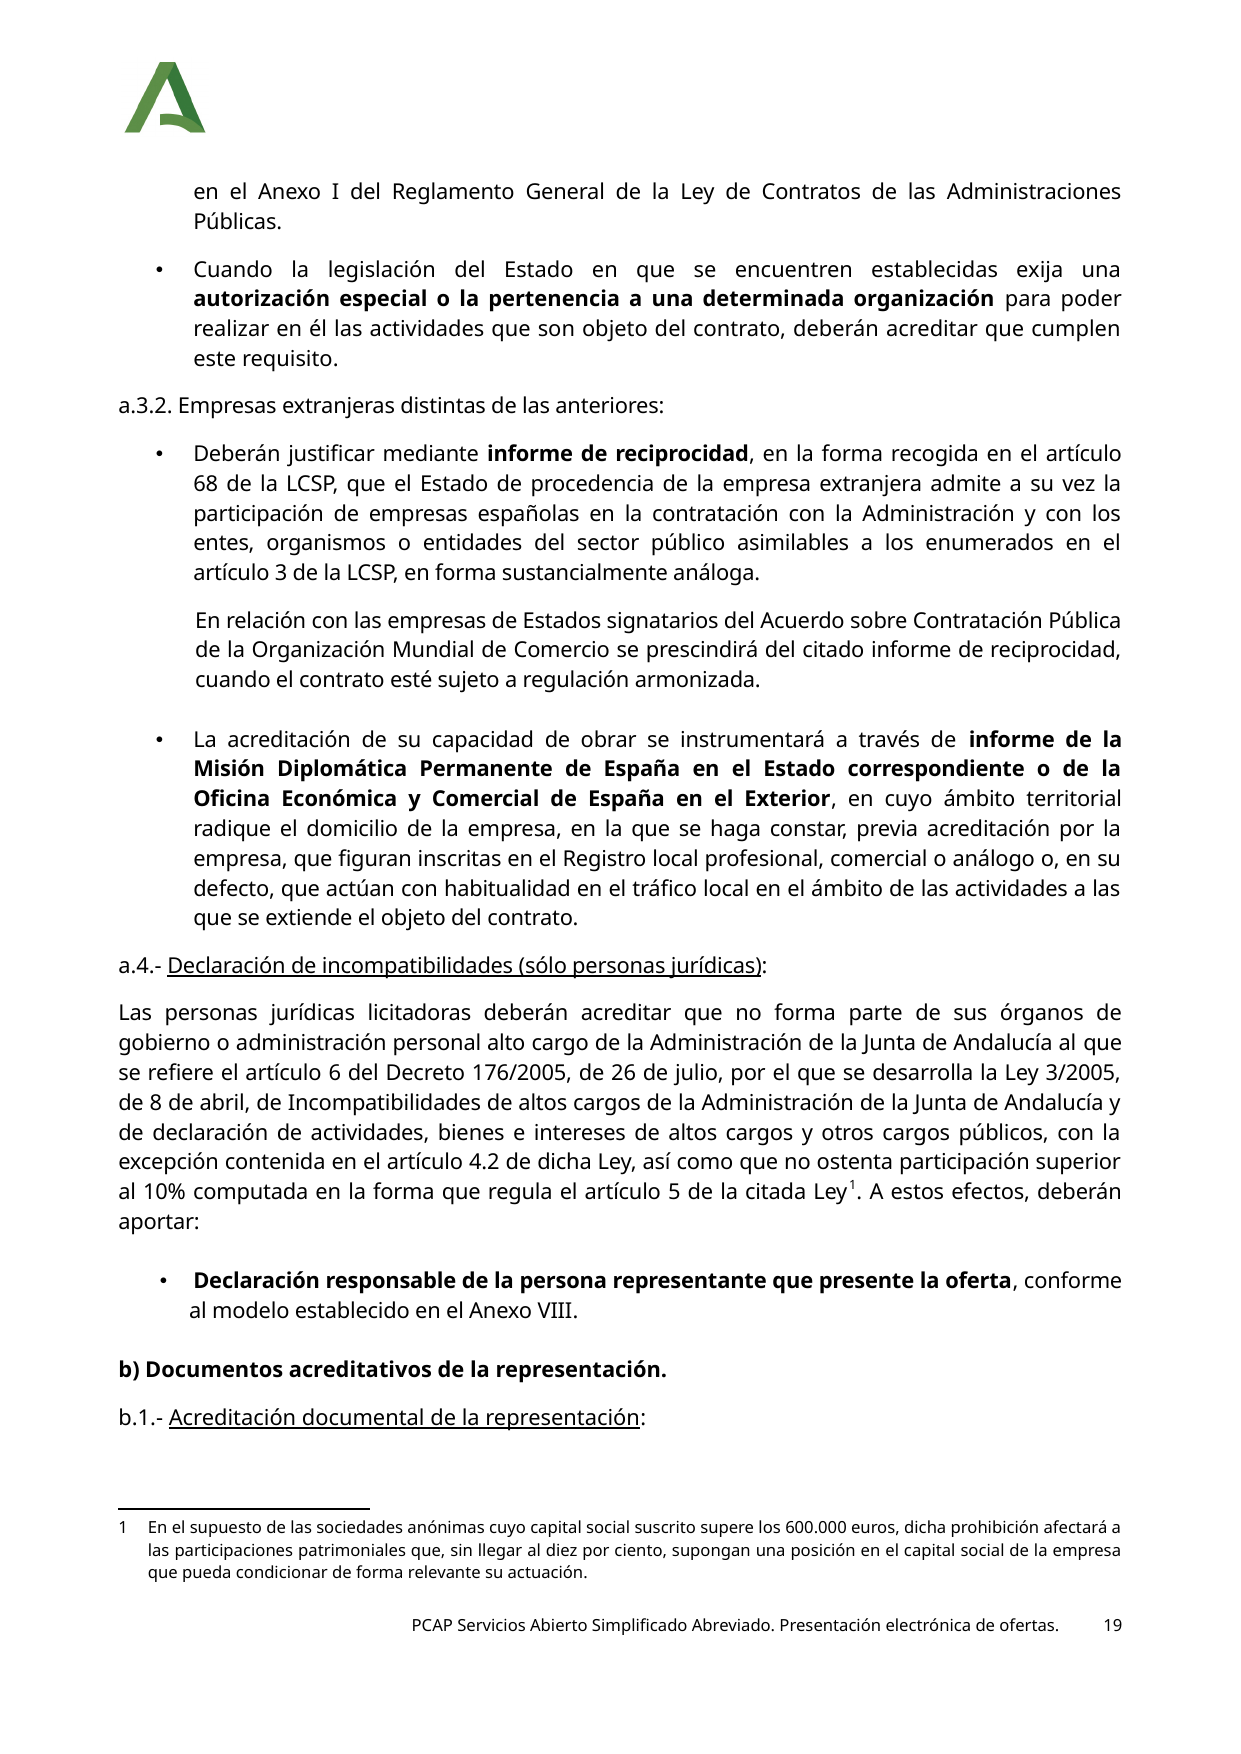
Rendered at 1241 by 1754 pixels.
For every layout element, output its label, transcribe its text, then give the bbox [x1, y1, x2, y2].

picture [120, 57, 210, 137]
list La acreditación de su capacidad de obrar se instrumentará a través de informe de la Misión Diplomática Permanente de España en el Estado correspondiente o de la Oficina Económica y Comercial de España en el Exterior, en cuyo ámbito territorial radique el domicilio de la empresa, en la que se haga constar, previa acreditación por la empresa, que figuran inscritas en el Registro local profesional, comercial o análogo o, en su defecto, que actúan con habitualidad en el tráfico local en el ámbito de las actividades a las que se extiende el objeto del contrato. [156, 723, 1122, 932]
text En relación con las empresas de Estados signatarios del Acuerdo sobre Contratación Pública de la Organización Mundial de Comercio se prescindirá del citado informe de reciprocidad, cuando el contrato esté sujeto a regulación armonizada. [195, 605, 1122, 694]
list En el supuesto de las sociedades anónimas cuyo capital social suscrito supere los 600.000 euros, dicha prohibición afectará a las participaciones patrimoniales que, sin llegar al diez por ciento, supongan una posición en el capital social de la empresa que pueda condicionar de forma relevante su actuación. [118, 1516, 1122, 1584]
list en el Anexo I del Reglamento General de la Ley de Contratos de las Administraciones Públicas. [156, 176, 1122, 236]
text b) Documentos acreditativos de la representación. [118, 1354, 1122, 1384]
list Cuando la legislación del Estado en que se encuentren establecidas exija una autorización especial o la pertenencia a una determinada organización para poder realizar en él las actividades que son objeto del contrato, deberán acreditar que cumplen este requisito. [156, 254, 1122, 373]
list Las personas jurídicas licitadoras deberán acreditar que no forma parte de sus órganos de gobierno o administración personal alto cargo de la Administración de la Junta de Andalucía al que se refiere el artículo 6 del Decreto 176/2005, de 26 de julio, por el que se desarrolla la Ley 3/2005, de 8 de abril, de Incompatibilidades de altos cargos de la Administración de la Junta de Andalucía y de declaración de actividades, bienes e intereses de altos cargos y otros cargos públicos, con la excepción contenida en el artículo 4.2 de dicha Ley, así como que no ostenta participación superior al 10% computada en la forma que regula el artículo 5 de la citada Ley. A estos efectos, deberán aportar: [83, 997, 1122, 1236]
text a.3.2. Empresas extranjeras distintas de las anteriores: [118, 391, 1122, 420]
list Deberán justificar mediante informe de reciprocidad, en la forma recogida en el artículo 68 de la LCSP, que el Estado de procedencia de la empresa extranjera admite a su vez la participación de empresas españolas en la contratación con la Administración y con los entes, organismos o entidades del sector público asimilables a los enumerados en el artículo 3 de la LCSP, en forma sustancialmente análoga. [156, 438, 1122, 587]
text b.1.- Acreditación documental de la representación: [118, 1402, 1122, 1431]
list Declaración responsable de la persona representante que presente la oferta, conforme al modelo establecido en el Anexo VIII. [159, 1265, 1122, 1325]
text a.4.- Declaración de incompatibilidades (sólo personas jurídicas): [118, 950, 1122, 979]
